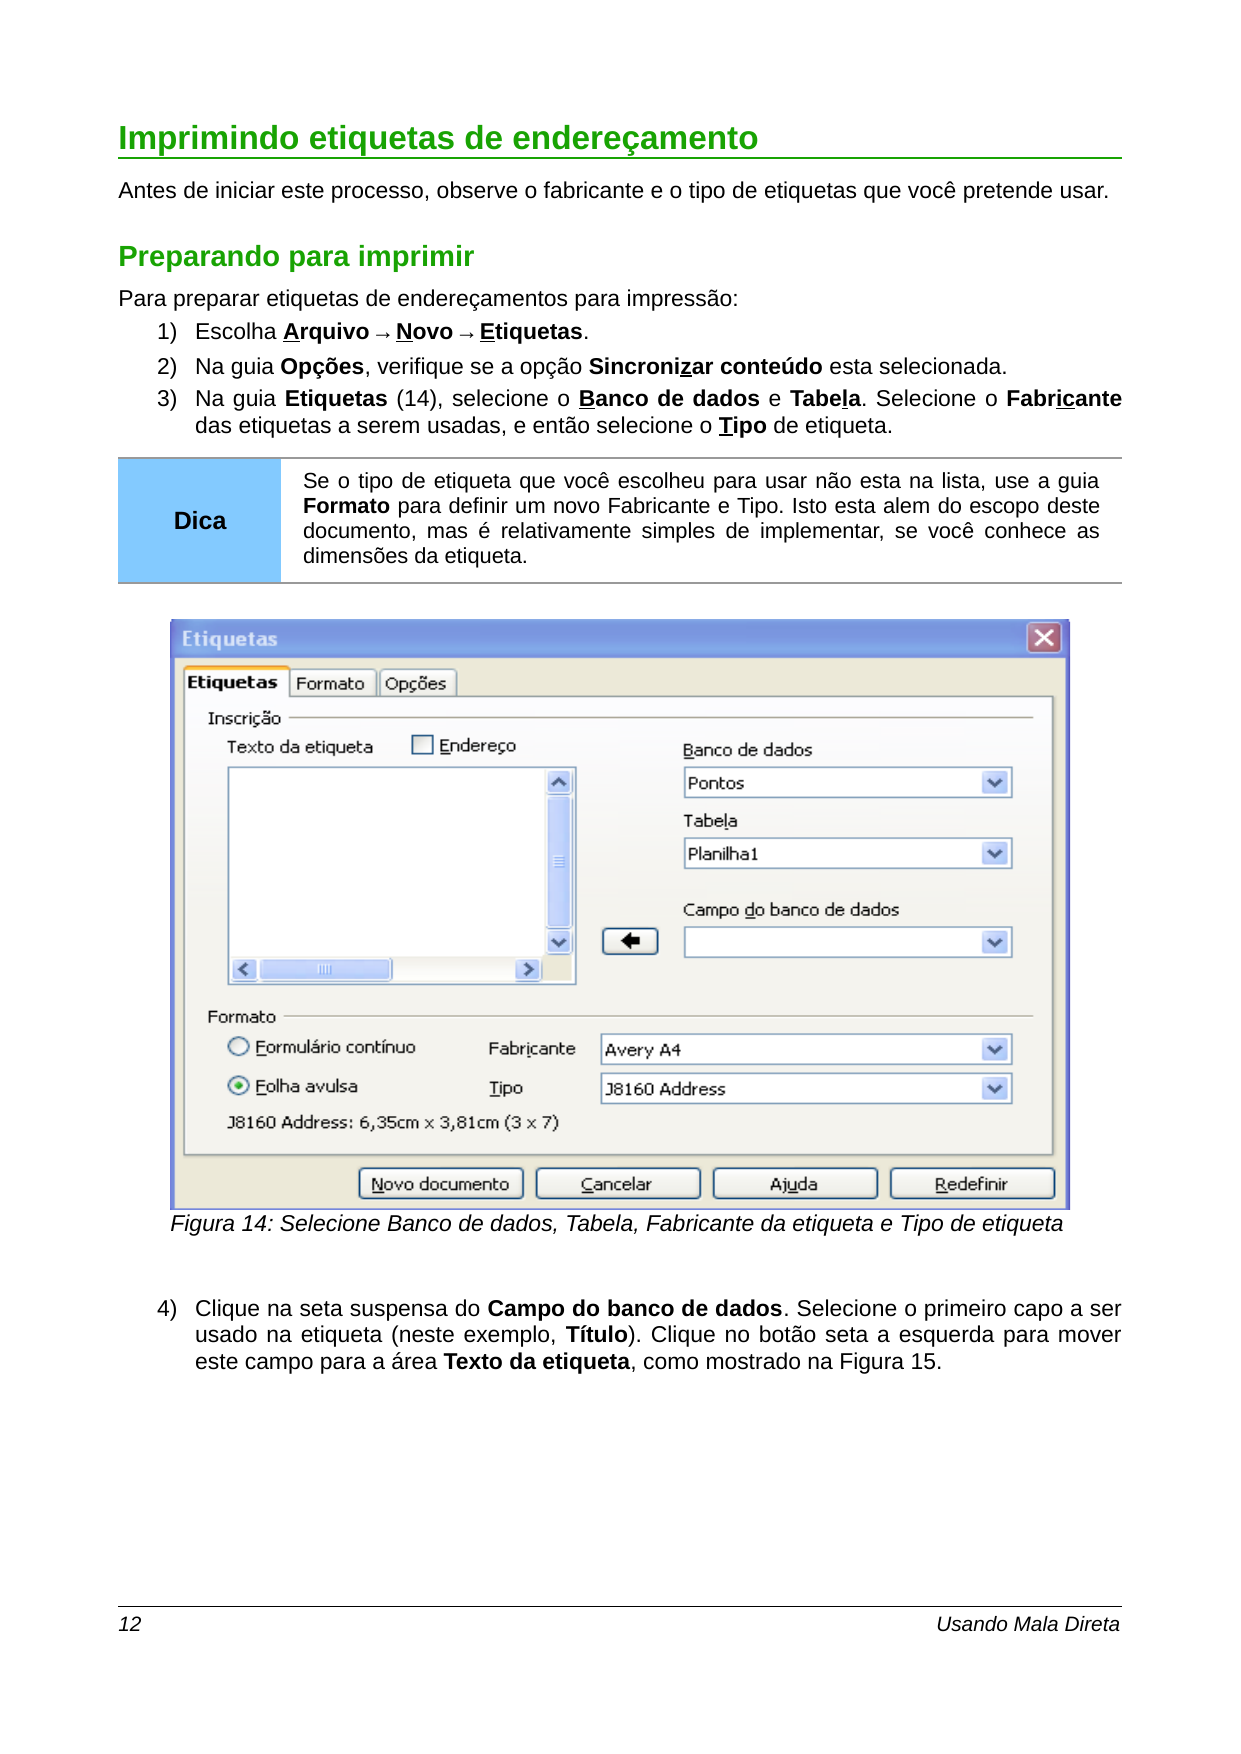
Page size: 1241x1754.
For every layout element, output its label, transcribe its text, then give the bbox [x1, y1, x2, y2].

list Na guia Opções, verifique se a opção Sincronizar conteúdo esta selecionada. [177, 353, 1122, 379]
text Figura 14: Selecione Banco de dados, Tabela, Fabricante da etiqueta e Tipo de etiqueta [170, 1210, 1070, 1236]
table_header Se o tipo de etiqueta que você escolheu para usar não esta na lista, use a guia Formato para definir um novo Fabricante e Tipo. Isto esta alem do escopo deste documento, mas é relativamente simples de implementar, se você conhece as dimensões da etiqueta. [281, 459, 1122, 582]
subtitle Preparando para imprimir [118, 239, 1122, 273]
table_header Dica [118, 459, 281, 582]
list Para preparar etiquetas de endereçamentos para impressão: [118, 285, 1122, 312]
list Clique na seta suspensa do Campo do banco de dados. Selecione o primeiro capo a ser usado na etiqueta (neste exemplo, Título). Clique no botão seta a esquerda para mover este campo para a área Texto da etiqueta, como mostrado na Figura 15. [177, 1295, 1122, 1374]
list Na guia Etiquetas (Figura 14), selecione o Banco de dados e Tabela. Selecione o Fabricante das etiquetas a serem usadas, e então selecione o Tipo de etiqueta. [177, 385, 1122, 438]
picture [170, 619, 1071, 1210]
list Escolha Arquivo → Novo → Etiquetas. [177, 318, 1122, 346]
subtitle Imprimindo etiquetas de endereçamento [118, 118, 1122, 157]
text Antes de iniciar este processo, observe o fabricante e o tipo de etiquetas que você pretende usar. [118, 177, 1122, 204]
